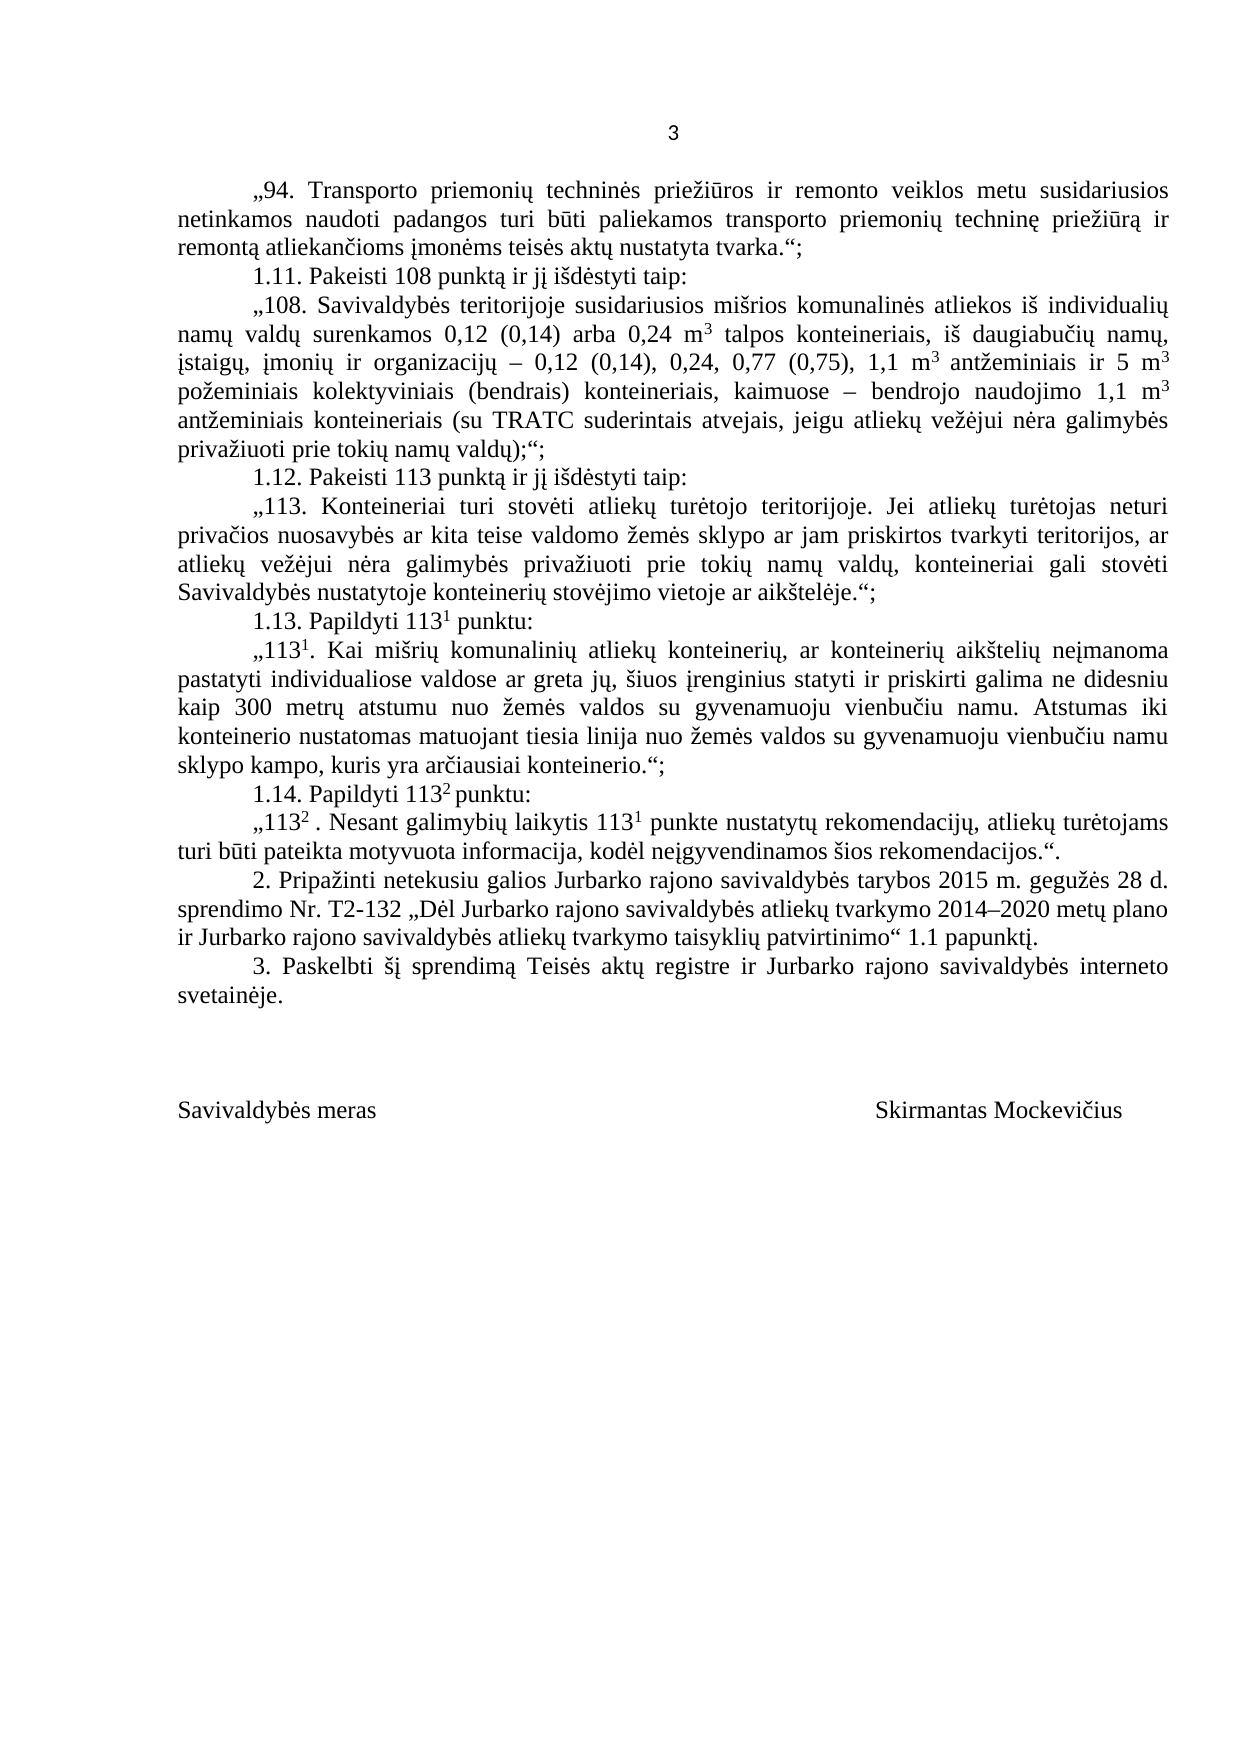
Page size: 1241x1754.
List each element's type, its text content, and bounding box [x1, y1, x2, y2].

text „1132 . Nesant galimybių laikytis 1131 punkte nustatytų rekomendacijų, atliekų turėtojams turi būti pateikta motyvuota informacija, kodėl neįgyvendinamos šios rekomendacijos.“. [177, 807, 1169, 865]
text „113. Konteineriai turi stovėti atliekų turėtojo teritorijoje. Jei atliekų turėtojas neturi privačios nuosavybės ar kita teise valdomo žemės sklypo ar jam priskirtos tvarkyti teritorijos, ar atliekų vežėjui nėra galimybės privažiuoti prie tokių namų valdų, konteineriai gali stovėti Savivaldybės nustatytoje konteinerių stovėjimo vietoje ar aikštelėje.“; [177, 491, 1169, 606]
text 3. Paskelbti šį sprendimą Teisės aktų registre ir Jurbarko rajono savivaldybės interneto svetainėje. [177, 951, 1169, 1009]
text 1.11. Pakeisti 108 punktą ir jį išdėstyti taip: [177, 261, 1169, 290]
text 1.14. Papildyti 1132 punktu: [177, 779, 1169, 807]
text „108. Savivaldybės teritorijoje susidariusios mišrios komunalinės atliekos iš individualių namų valdų surenkamos 0,12 (0,14) arba 0,24 m3 talpos konteineriais, iš daugiabučių namų, įstaigų, įmonių ir organizacijų – 0,12 (0,14), 0,24, 0,77 (0,75), 1,1 m3 antžeminiais ir 5 m3 požeminiais kolektyviniais (bendrais) konteineriais, kaimuose – bendrojo naudojimo 1,1 m3 antžeminiais konteineriais (su TRATC suderintais atvejais, jeigu atliekų vežėjui nėra galimybės privažiuoti prie tokių namų valdų);“; [177, 290, 1169, 462]
text „1131. Kai mišrių komunalinių atliekų konteinerių, ar konteinerių aikštelių neįmanoma pastatyti individualiose valdose ar greta jų, šiuos įrenginius statyti ir priskirti galima ne didesniu kaip 300 metrų atstumu nuo žemės valdos su gyvenamuoju vienbučiu namu. Atstumas iki konteinerio nustatomas matuojant tiesia linija nuo žemės valdos su gyvenamuoju vienbučiu namu sklypo kampo, kuris yra arčiausiai konteinerio.“; [177, 635, 1169, 779]
text 1.12. Pakeisti 113 punktą ir jį išdėstyti taip: [177, 462, 1169, 491]
text „94. Transporto priemonių techninės priežiūros ir remonto veiklos metu susidariusios netinkamos naudoti padangos turi būti paliekamos transporto priemonių techninę priežiūrą ir remontą atliekančioms įmonėms teisės aktų nustatyta tvarka.“; [177, 175, 1169, 261]
text 2. Pripažinti netekusiu galios Jurbarko rajono savivaldybės tarybos 2015 m. gegužės 28 d. sprendimo Nr. T2-132 „Dėl Jurbarko rajono savivaldybės atliekų tvarkymo 2014–2020 metų plano ir Jurbarko rajono savivaldybės atliekų tvarkymo taisyklių patvirtinimo“ 1.1 papunktį. [177, 865, 1169, 951]
text 1.13. Papildyti 1131 punktu: [177, 606, 1169, 635]
text Savivaldybės meras Skirmantas Mockevičius [177, 1095, 1169, 1124]
